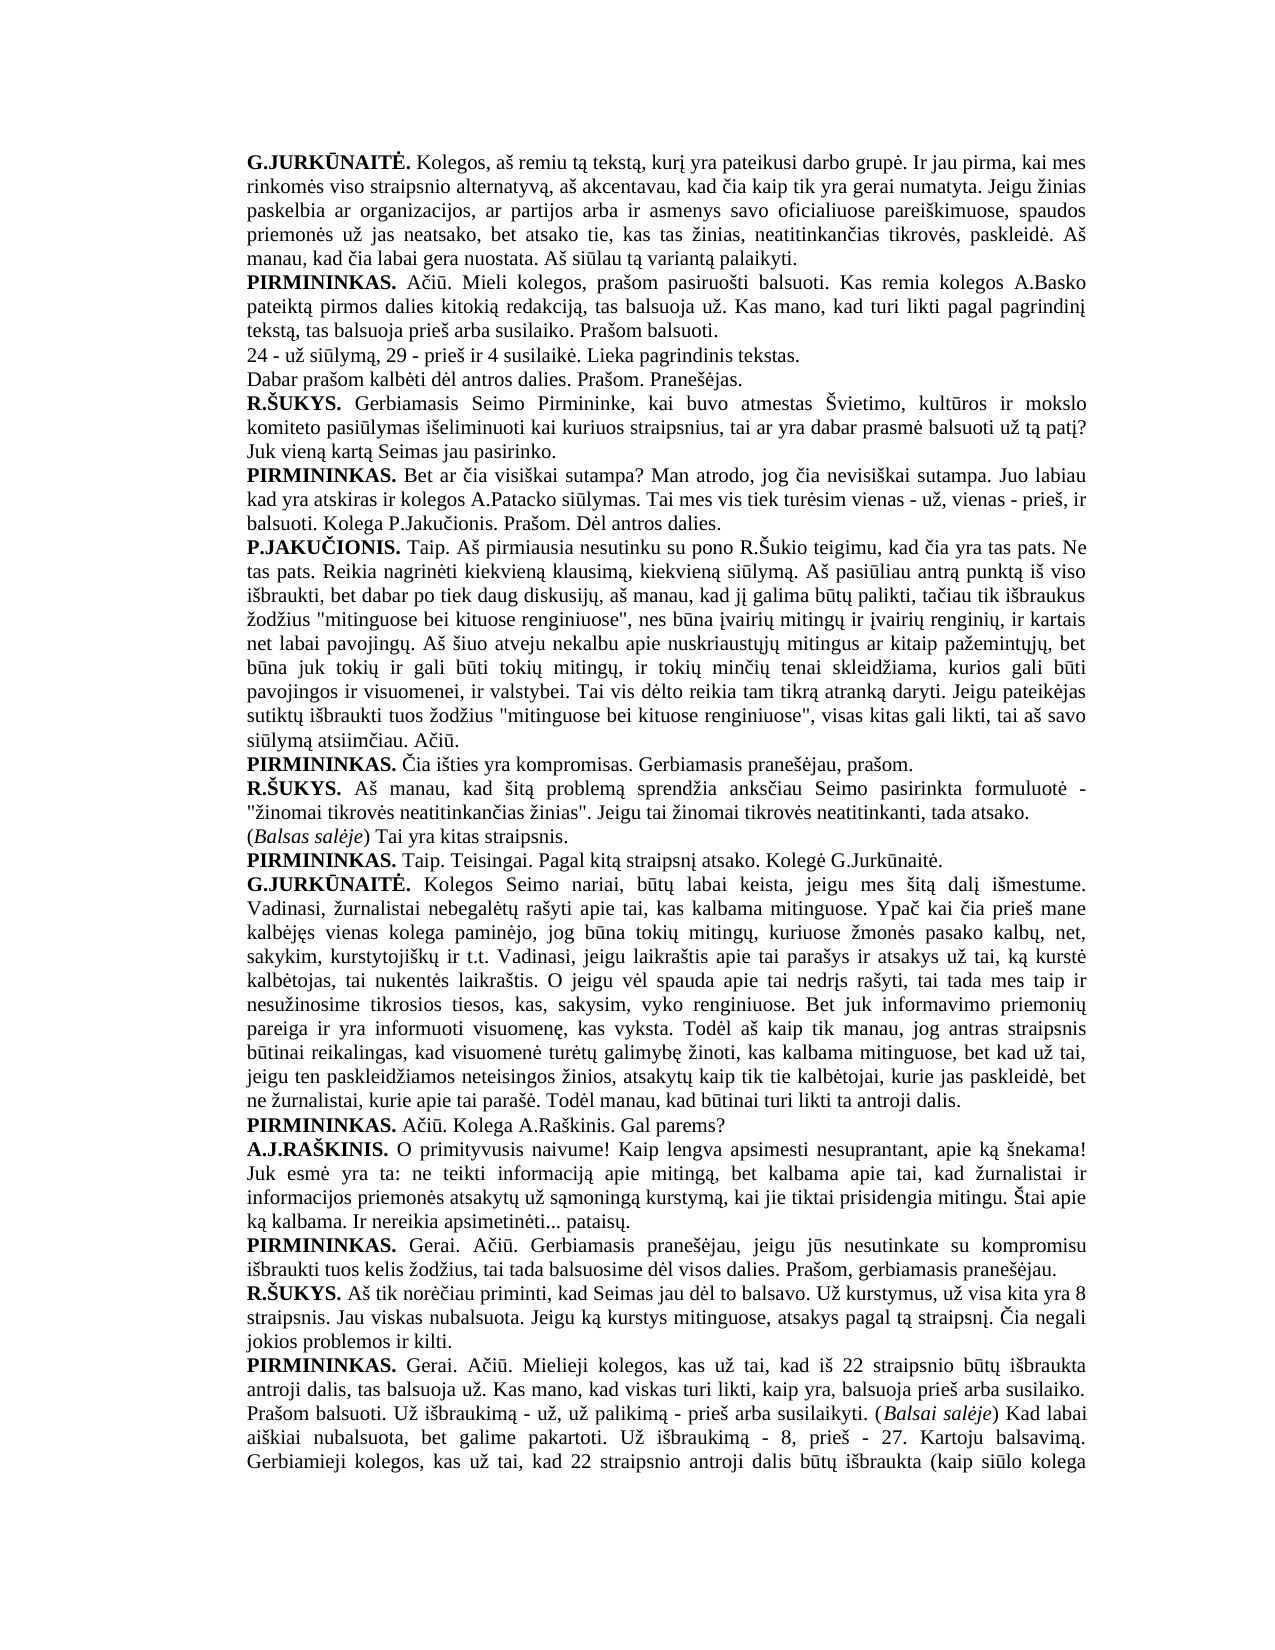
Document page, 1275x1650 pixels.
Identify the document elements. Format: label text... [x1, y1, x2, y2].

text PIRMININKAS. Ačiū. Mieli kolegos, prašom pasiruošti balsuoti. Kas remia kolegos A.Basko pateiktą pirmos dalies kitokią redakciją, tas balsuoja už. Kas mano, kad turi likti pagal pagrindinį tekstą, tas balsuoja prieš arba susilaiko. Prašom balsuoti. [247, 270, 1087, 342]
text R.ŠUKYS. Aš tik norėčiau priminti, kad Seimas jau dėl to balsavo. Už kurstymus, už visa kita yra 8 straipsnis. Jau viskas nubalsuota. Jeigu ką kurstys mitinguose, atsakys pagal tą straipsnį. Čia negali jokios problemos ir kilti. [247, 1281, 1087, 1353]
text R.ŠUKYS. Gerbiamasis Seimo Pirmininke, kai buvo atmestas Švietimo, kultūros ir mokslo komiteto pasiūlymas išeliminuoti kai kuriuos straipsnius, tai ar yra dabar prasmė balsuoti už tą patį? Juk vieną kartą Seimas jau pasirinko. [247, 391, 1087, 463]
text G.JURKŪNAITĖ. Kolegos, aš remiu tą tekstą, kurį yra pateikusi darbo grupė. Ir jau pirma, kai mes rinkomės viso straipsnio alternatyvą, aš akcentavau, kad čia kaip tik yra gerai numatyta. Jeigu žinias paskelbia ar organizacijos, ar partijos arba ir asmenys savo oficialiuose pareiškimuose, spaudos priemonės už jas neatsako, bet atsako tie, kas tas žinias, neatitinkančias tikrovės, paskleidė. Aš manau, kad čia labai gera nuostata. Aš siūlau tą variantą palaikyti. [247, 150, 1087, 270]
text PIRMININKAS. Gerai. Ačiū. Mielieji kolegos, kas už tai, kad iš 22 straipsnio būtų išbraukta antroji dalis, tas balsuoja už. Kas mano, kad viskas turi likti, kaip yra, balsuoja prieš arba susilaiko. Prašom balsuoti. Už išbraukimą - už, už palikimą - prieš arba susilaikyti. (Balsai salėje) Kad labai aiškiai nubalsuota, bet galime pakartoti. Už išbraukimą - 8, prieš - 27. Kartoju balsavimą. Gerbiamieji kolegos, kas už tai, kad 22 straipsnio antroji dalis būtų išbraukta (kaip siūlo kolega [247, 1353, 1087, 1473]
text PIRMININKAS. Ačiū. Kolega A.Raškinis. Gal parems? [247, 1112, 1087, 1137]
text R.ŠUKYS. Aš manau, kad šitą problemą sprendžia anksčiau Seimo pasirinkta formuluotė - "žinomai tikrovės neatitinkančias žinias". Jeigu tai žinomai tikrovės neatitinkanti, tada atsako. [247, 776, 1087, 824]
text PIRMININKAS. Taip. Teisingai. Pagal kitą straipsnį atsako. Kolegė G.Jurkūnaitė. [247, 848, 1087, 872]
text G.JURKŪNAITĖ. Kolegos Seimo nariai, būtų labai keista, jeigu mes šitą dalį išmestume. Vadinasi, žurnalistai nebegalėtų rašyti apie tai, kas kalbama mitinguose. Ypač kai čia prieš mane kalbėjęs vienas kolega paminėjo, jog būna tokių mitingų, kuriuose žmonės pasako kalbų, net, sakykim, kurstytojiškų ir t.t. Vadinasi, jeigu laikraštis apie tai parašys ir atsakys už tai, ką kurstė kalbėtojas, tai nukentės laikraštis. O jeigu vėl spauda apie tai nedrįs rašyti, tai tada mes taip ir nesužinosime tikrosios tiesos, kas, sakysim, vyko renginiuose. Bet juk informavimo priemonių pareiga ir yra informuoti visuomenę, kas vyksta. Todėl aš kaip tik manau, jog antras straipsnis būtinai reikalingas, kad visuomenė turėtų galimybę žinoti, kas kalbama mitinguose, bet kad už tai, jeigu ten paskleidžiamos neteisingos žinios, atsakytų kaip tik tie kalbėtojai, kurie jas paskleidė, bet ne žurnalistai, kurie apie tai parašė. Todėl manau, kad būtinai turi likti ta antroji dalis. [247, 872, 1087, 1112]
text A.J.RAŠKINIS. O primityvusis naivume! Kaip lengva apsimesti nesuprantant, apie ką šnekama! Juk esmė yra ta: ne teikti informaciją apie mitingą, bet kalbama apie tai, kad žurnalistai ir informacijos priemonės atsakytų už sąmoningą kurstymą, kai jie tiktai prisidengia mitingu. Štai apie ką kalbama. Ir nereikia apsimetinėti... pataisų. [247, 1137, 1087, 1233]
text PIRMININKAS. Gerai. Ačiū. Gerbiamasis pranešėjau, jeigu jūs nesutinkate su kompromisu išbraukti tuos kelis žodžius, tai tada balsuosime dėl visos dalies. Prašom, gerbiamasis pranešėjau. [247, 1233, 1087, 1281]
text Dabar prašom kalbėti dėl antros dalies. Prašom. Pranešėjas. [247, 367, 1087, 391]
text P.JAKUČIONIS. Taip. Aš pirmiausia nesutinku su pono R.Šukio teigimu, kad čia yra tas pats. Ne tas pats. Reikia nagrinėti kiekvieną klausimą, kiekvieną siūlymą. Aš pasiūliau antrą punktą iš viso išbraukti, bet dabar po tiek daug diskusijų, aš manau, kad jį galima būtų palikti, tačiau tik išbraukus žodžius "mitinguose bei kituose renginiuose", nes būna įvairių mitingų ir įvairių renginių, ir kartais net labai pavojingų. Aš šiuo atveju nekalbu apie nuskriaustųjų mitingus ar kitaip pažemintųjų, bet būna juk tokių ir gali būti tokių mitingų, ir tokių minčių tenai skleidžiama, kurios gali būti pavojingos ir visuomenei, ir valstybei. Tai vis dėlto reikia tam tikrą atranką daryti. Jeigu pateikėjas sutiktų išbraukti tuos žodžius "mitinguose bei kituose renginiuose", visas kitas gali likti, tai aš savo siūlymą atsiimčiau. Ačiū. [247, 535, 1087, 752]
text (Balsas salėje) Tai yra kitas straipsnis. [247, 824, 1087, 848]
text PIRMININKAS. Bet ar čia visiškai sutampa? Man atrodo, jog čia nevisiškai sutampa. Juo labiau kad yra atskiras ir kolegos A.Patacko siūlymas. Tai mes vis tiek turėsim vienas - už, vienas - prieš, ir balsuoti. Kolega P.Jakučionis. Prašom. Dėl antros dalies. [247, 463, 1087, 535]
text PIRMININKAS. Čia išties yra kompromisas. Gerbiamasis pranešėjau, prašom. [247, 752, 1087, 776]
text 24 - už siūlymą, 29 - prieš ir 4 susilaikė. Lieka pagrindinis tekstas. [247, 342, 1087, 367]
